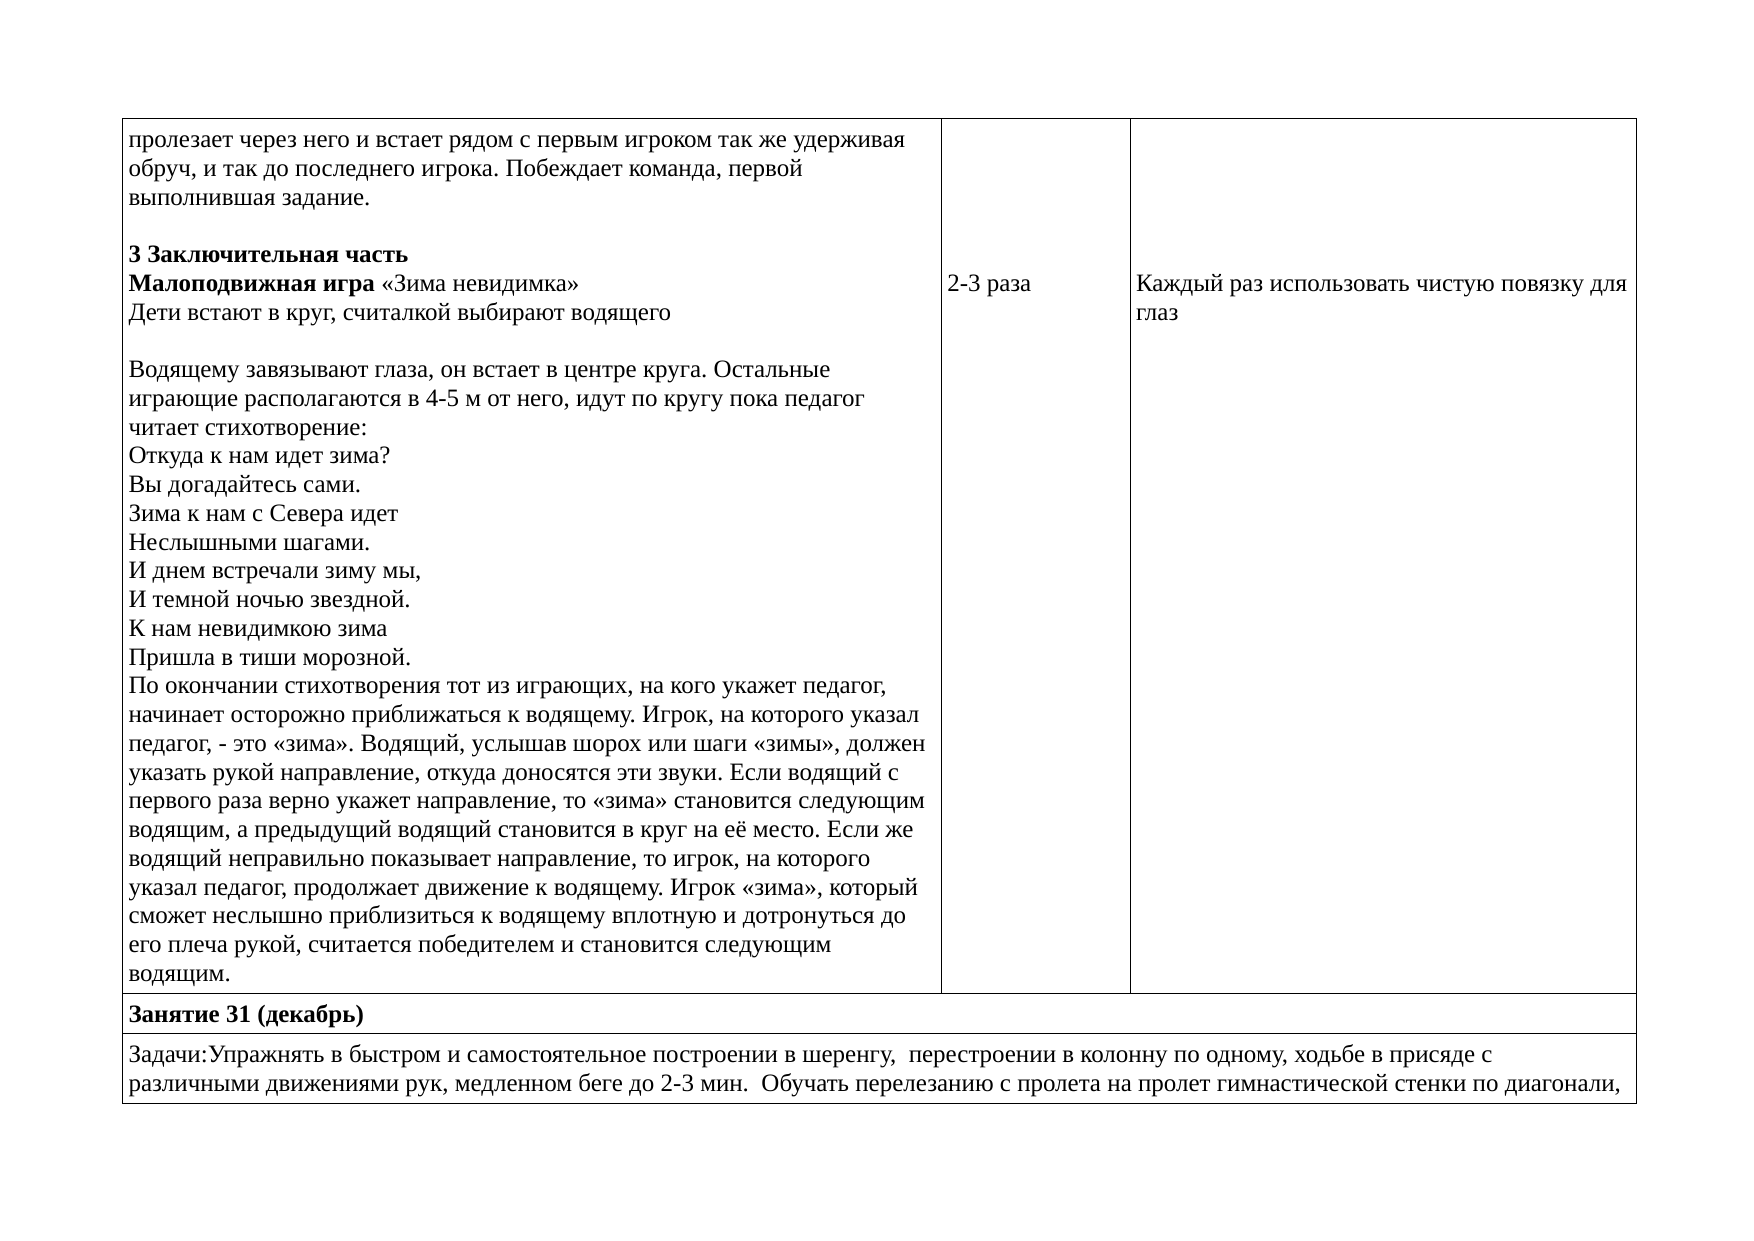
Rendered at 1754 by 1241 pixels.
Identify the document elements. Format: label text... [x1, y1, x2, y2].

table_cell Каждый раз использовать чистую повязку для глаз [1131, 119, 1636, 993]
table_cell Занятие 31 (декабрь) [123, 994, 1636, 1033]
table_cell 2-3 раза [942, 119, 1130, 993]
table_cell Задачи:Упражнять в быстром и самостоятельное построении в шеренгу, перестроении в колонну по одному, ходьбе в присяде с различными движениями рук, медленном беге до 2-3 мин. Обучать перелезанию с пролета на пролет гимнастической стенки по диагонали, [123, 1034, 1636, 1103]
table_cell пролезает через него и встает рядом с первым игроком так же удерживая обруч, и так до последнего игрока. Побеждает команда, первой выполнившая задание. 3 Заключительная часть Малоподвижная игра «Зима невидимка» Дети встают в круг, считалкой выбирают водящего Водящему завязывают глаза, он встает в центре круга. Остальные играющие располагаются в 4-5 м от него, идут по кругу пока педагог читает стихотворение: Откуда к нам идет зима? Вы догадайтесь сами. Зима к нам с Севера идет Неслышными шагами. И днем встречали зиму мы, И темной ночью звездной. К нам невидимкою зима Пришла в тиши морозной. По окончании стихотворения тот из играющих, на кого укажет педагог, начинает осторожно приближаться к водящему. Игрок, на которого указал педагог, - это «зима». Водящий, услышав шорох или шаги «зимы», должен указать рукой направление, откуда доносятся эти звуки. Если водящий с первого раза верно укажет направление, то «зима» становится следующим водящим, а предыдущий водящий становится в круг на её место. Если же водящий неправильно показывает направление, то игрок, на которого указал педагог, продолжает движение к водящему. Игрок «зима», который сможет неслышно приблизиться к водящему вплотную и дотронуться до его плеча рукой, считается победителем и становится следующим водящим. [123, 119, 941, 993]
